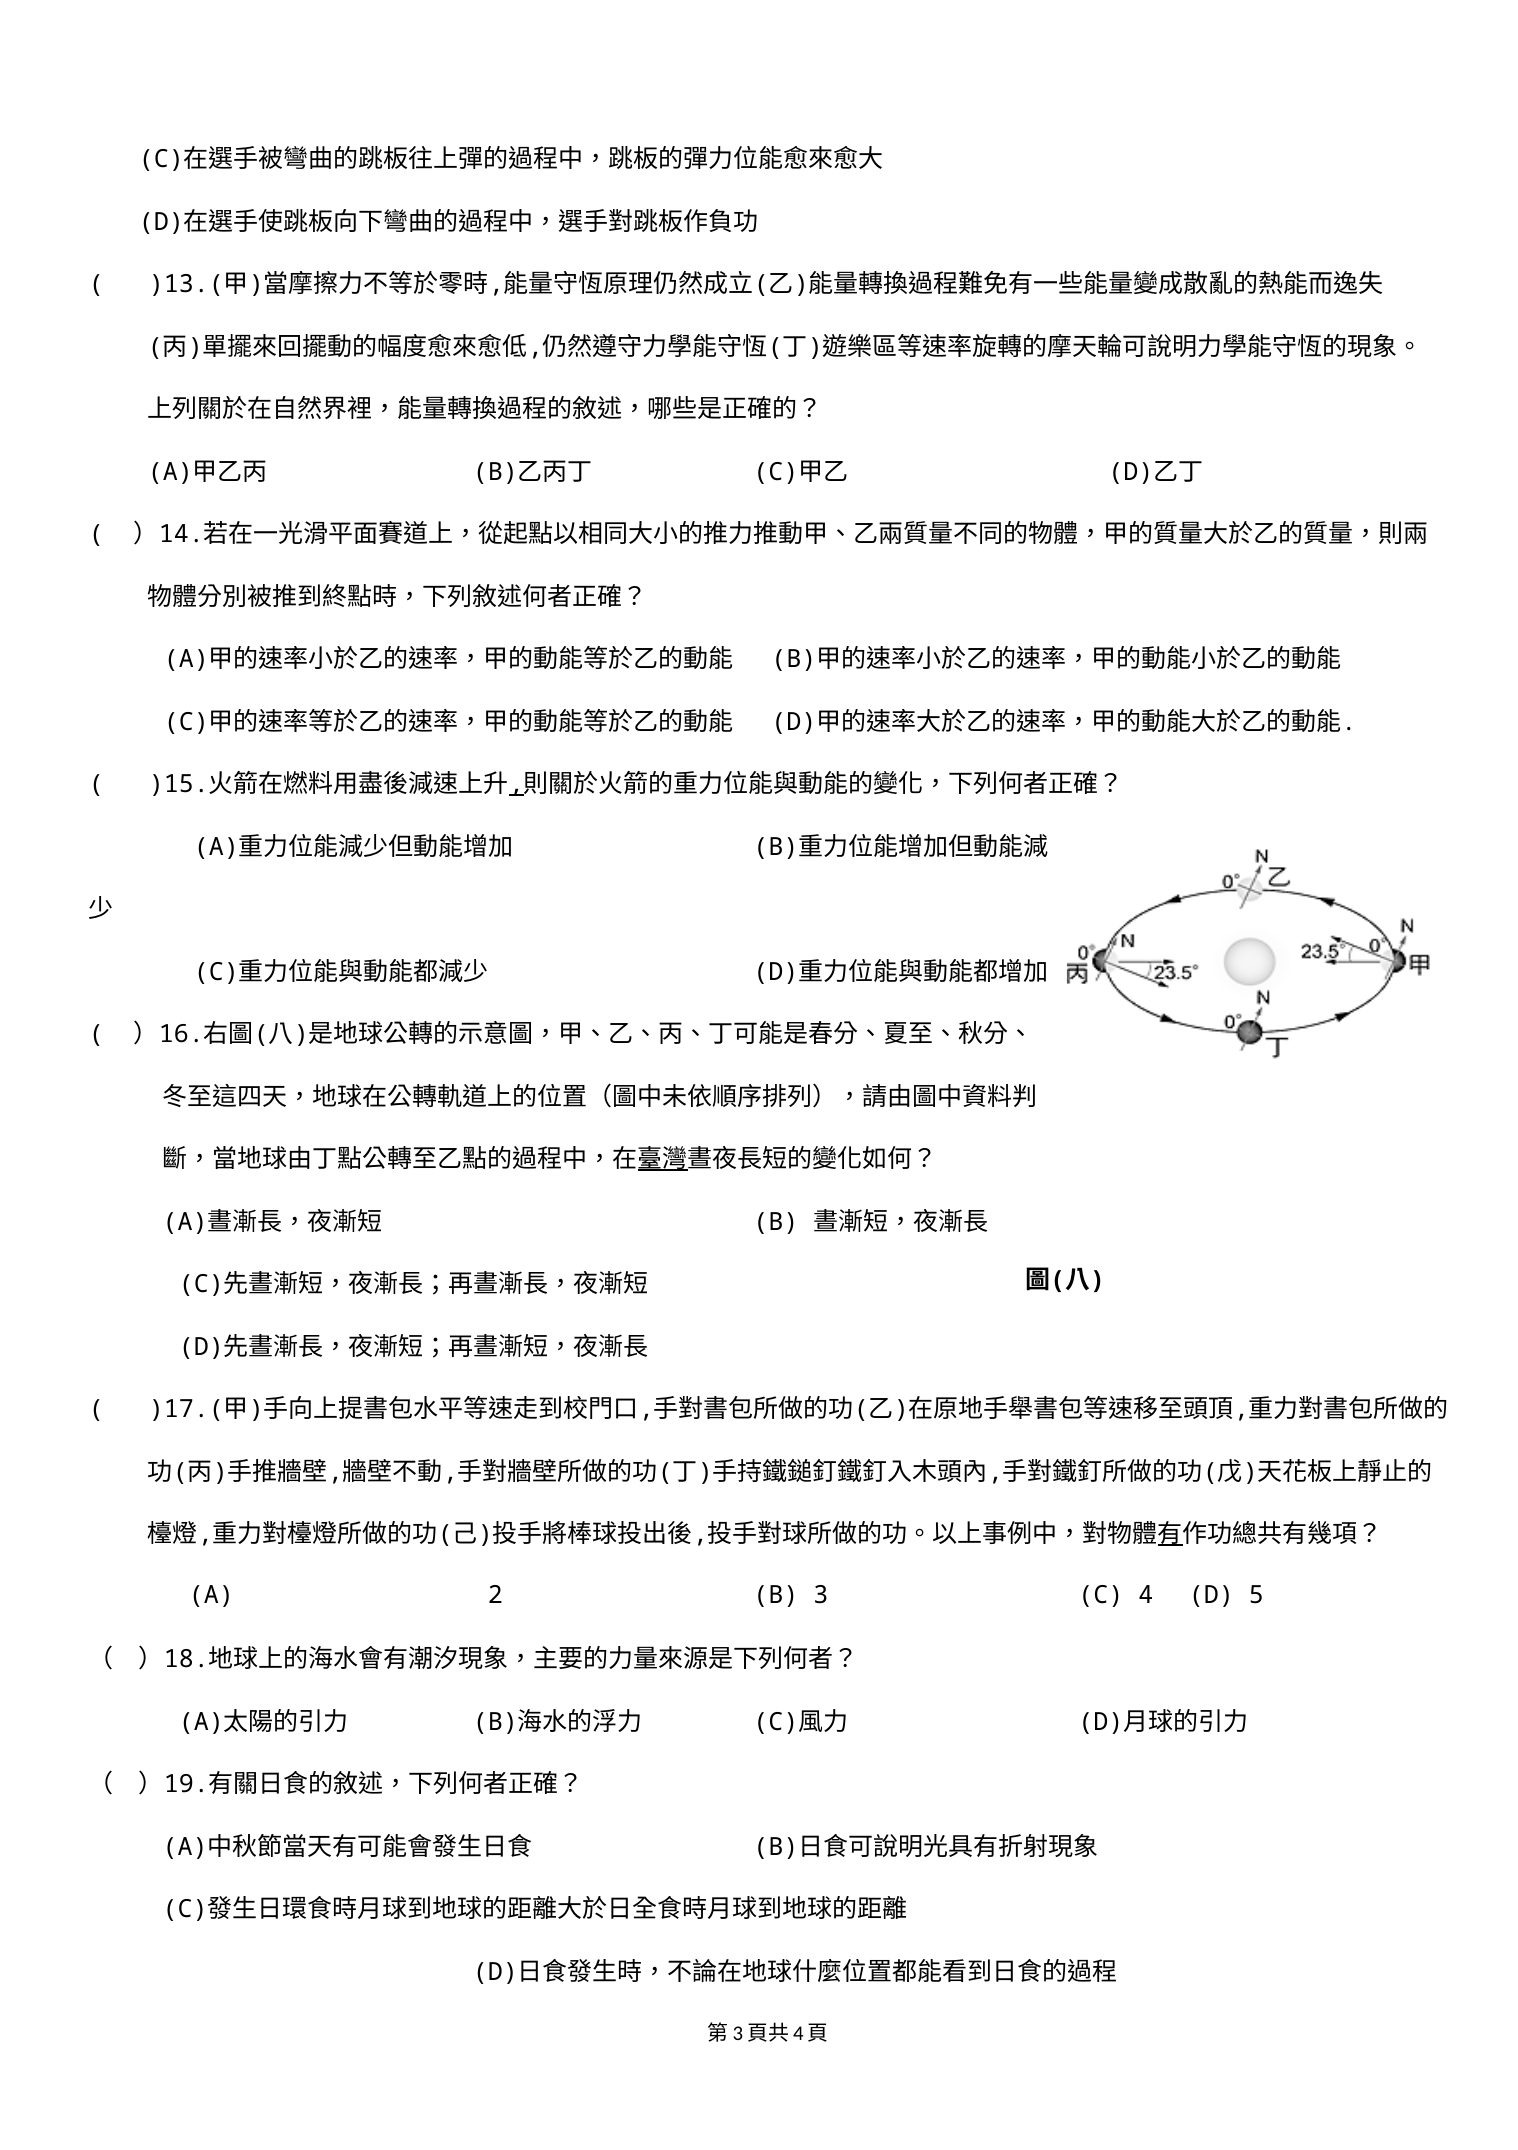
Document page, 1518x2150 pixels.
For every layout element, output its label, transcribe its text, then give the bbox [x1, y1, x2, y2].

text ( )15.火箭在燃料用盡後減速上升,則關於火箭的重力位能與動能的變化，下列何者正確？ [89, 740, 1447, 802]
text (D)先晝漸長，夜漸短；再晝漸短，夜漸長 [89, 1302, 1447, 1365]
text (C)重力位能與動能都減少 (D)重力位能與動能都增加 [89, 927, 1066, 990]
text [1430, 927, 1447, 990]
text (C)先晝漸短，夜漸長；再晝漸長，夜漸短 [89, 1240, 1447, 1307]
text ( )17.(甲)手向上提書包水平等速走到校門口,手對書包所做的功(乙)在原地手舉書包等速移至頭頂,重力對書包所做的功(丙)手推牆壁,牆壁不動,手對牆壁所做的功(丁)手持鐵鎚釘鐵釘入木頭內,手對鐵釘所做的功(戊)天花板上靜止的檯燈,重力對檯燈所做的功(己)投手將棒球投出後,投手對球所做的功。以上事例中，對物體有作功總共有幾項？ [89, 1365, 1450, 1552]
text (A)甲的速率小於乙的速率，甲的動能等於乙的動能 (B)甲的速率小於乙的速率，甲的動能小於乙的動能 [89, 615, 1447, 677]
text (A)甲乙丙 (B)乙丙丁 (C)甲乙 (D)乙丁 [103, 427, 1447, 490]
text ( ）16.右圖(八)是地球公轉的示意圖，甲、乙、丙、丁可能是春分、夏至、秋分、冬至這四天，地球在公轉軌道上的位置（圖中未依順序排列），請由圖中資料判斷，當地球由丁點公轉至乙點的過程中，在臺灣晝夜長短的變化如何？ (A)晝漸長，夜漸短 (B) 晝漸短，夜漸長 [89, 990, 1447, 1240]
text ( )13.(甲)當摩擦力不等於零時,能量守恆原理仍然成立(乙)能量轉換過程難免有一些能量變成散亂的熱能而逸失 (丙)單擺來回擺動的幅度愈來愈低,仍然遵守力學能守恆(丁)遊樂區等速率旋轉的摩天輪可說明力學能守恆的現象。上列關於在自然界裡，能量轉換過程的敘述，哪些是正確的？ [89, 240, 1447, 427]
text (D)在選手使跳板向下彎曲的過程中，選手對跳板作負功 [139, 177, 1447, 240]
list 2 (B) 3 (C) 4 (D) 5 [189, 1552, 1447, 1615]
text ( ）14.若在一光滑平面賽道上，從起點以相同大小的推力推動甲、乙兩質量不同的物體，甲的質量大於乙的質量，則兩物體分別被推到終點時，下列敘述何者正確？ [89, 490, 1447, 615]
text (C)在選手被彎曲的跳板往上彈的過程中，跳板的彈力位能愈來愈大 [139, 115, 1447, 177]
text （ ）18.地球上的海水會有潮汐現象，主要的力量來源是下列何者？ (A)太陽的引力 (B)海水的浮力 (C)風力 (D)月球的引力 [89, 1615, 1447, 1740]
text (C)甲的速率等於乙的速率，甲的動能等於乙的動能 (D)甲的速率大於乙的速率，甲的動能大於乙的動能. [89, 677, 1447, 740]
text (A)重力位能減少但動能增加 (B)重力位能增加但動能減少 [89, 802, 1447, 927]
text (D)日食發生時，不論在地球什麼位置都能看到日食的過程 [89, 1927, 1447, 1990]
text 圖(八) [1025, 1259, 1111, 1296]
text （ ）19.有關日食的敘述，下列何者正確？ (A)中秋節當天有可能會發生日食 (B)日食可說明光具有折射現象 (C)發生日環食時月球到地球的距離大於日全食時月球到地球的距離 [89, 1740, 1447, 1927]
